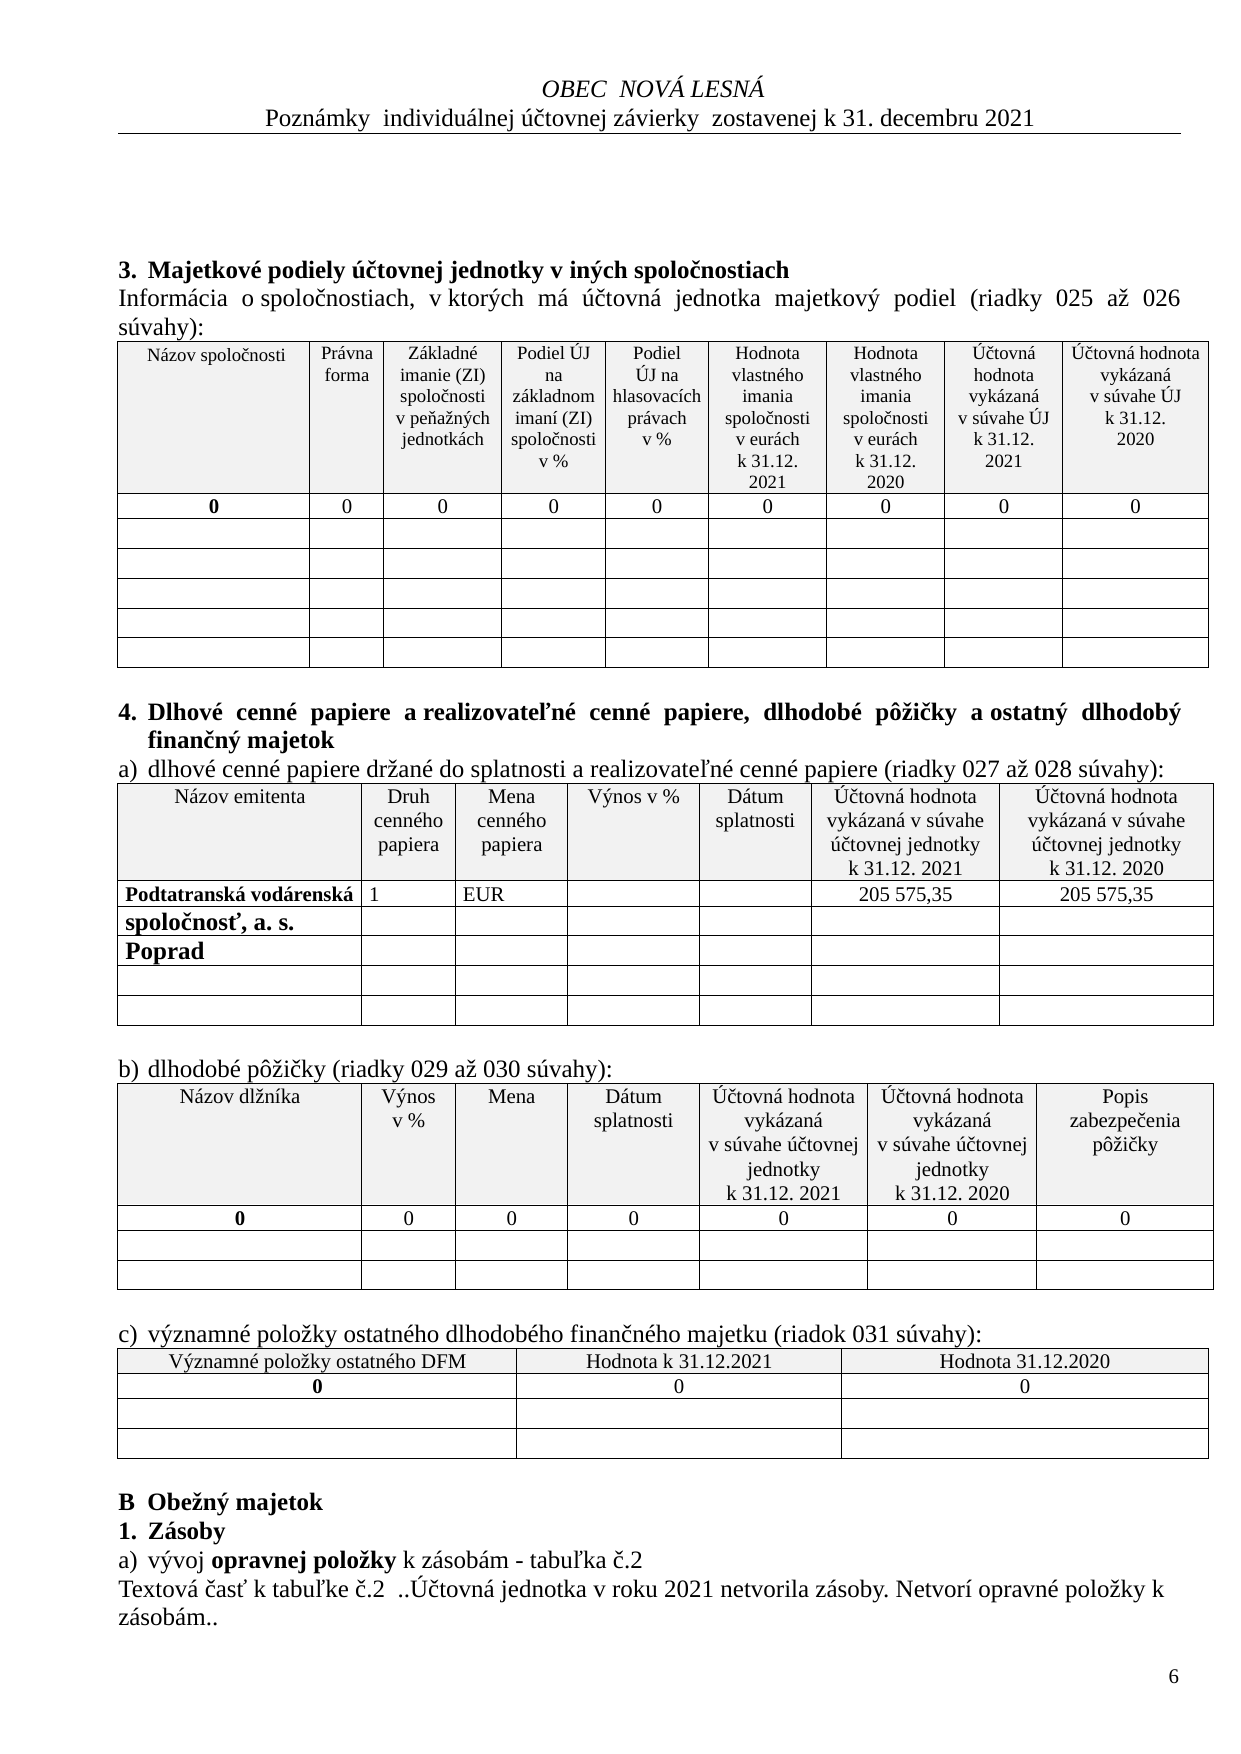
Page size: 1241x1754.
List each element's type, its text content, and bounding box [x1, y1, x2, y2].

table_cell [568, 936, 699, 965]
table_cell 0 [118, 1206, 361, 1230]
table_cell [456, 1231, 567, 1259]
table_cell [568, 881, 699, 906]
list Majetkové podiely účtovnej jednotky v iných spoločnostiach [118, 255, 1181, 283]
table_cell [700, 936, 811, 965]
table_header Účtovná hodnota vykázaná v súvahe účtovnej jednotky k 31.12. 2021 [812, 784, 999, 880]
table_cell [827, 519, 944, 548]
table_cell 0 [118, 494, 309, 518]
table_cell 0 [1063, 494, 1208, 518]
table_header Dátum splatnosti [568, 1084, 699, 1204]
table_header Výnos v % [362, 1084, 455, 1204]
table_cell [812, 907, 999, 935]
table_cell [310, 549, 383, 578]
table_cell [606, 549, 708, 578]
table_cell [456, 907, 567, 935]
table_cell [945, 579, 1062, 607]
table_cell [310, 519, 383, 548]
text Informácia o spoločnostiach, v ktorých má účtovná jednotka majetkový podiel (riadky 025 až 026 súvahy): [118, 283, 1181, 341]
list dlhodobé pôžičky (riadky 029 až 030 súvahy): [118, 1054, 1181, 1083]
table_cell 0 [502, 494, 605, 518]
table_cell Poprad [118, 936, 361, 965]
table_header Názov emitenta [118, 784, 361, 880]
table_cell 0 [827, 494, 944, 518]
table_cell [1000, 996, 1213, 1025]
table_cell [868, 1261, 1036, 1289]
table_cell [362, 907, 455, 935]
table_cell [362, 996, 455, 1025]
table_cell [1063, 519, 1208, 548]
table_cell [842, 1429, 1208, 1458]
table_cell [827, 579, 944, 607]
table_cell 0 [700, 1206, 867, 1230]
table_cell [827, 638, 944, 667]
table_cell [118, 1429, 516, 1458]
table_cell [118, 579, 309, 607]
table_cell 0 [945, 494, 1062, 518]
table_cell 0 [606, 494, 708, 518]
table_cell [118, 966, 361, 995]
table_header Mena cenného papiera [456, 784, 567, 880]
table_cell [709, 519, 826, 548]
table_cell 205 575,35 [812, 881, 999, 906]
table_cell EUR [456, 881, 567, 906]
table_header Podiel ÚJ na hlasovacích právach v % [606, 342, 708, 493]
table_cell [945, 609, 1062, 637]
table_cell [456, 996, 567, 1025]
table_cell [945, 549, 1062, 578]
table_header Hodnota vlastného imania spoločnosti v eurách k 31.12. 2020 [827, 342, 944, 493]
table_cell [606, 638, 708, 667]
table_cell [384, 638, 501, 667]
table_header Právna forma [310, 342, 383, 493]
table_header Účtovná hodnota vykázaná v súvahe účtovnej jednotky k 31.12. 2020 [868, 1084, 1036, 1204]
table_cell [118, 1231, 361, 1259]
table_header Podiel ÚJ na základnom imaní (ZI) spoločnosti v % [502, 342, 605, 493]
table_cell [362, 936, 455, 965]
table_cell [700, 966, 811, 995]
table_cell [517, 1399, 841, 1428]
table_cell [1037, 1261, 1213, 1289]
table_cell [606, 609, 708, 637]
table_cell [1063, 638, 1208, 667]
table_cell [384, 609, 501, 637]
table_header Popis zabezpečenia pôžičky [1037, 1084, 1213, 1204]
table_header Hodnota k 31.12.2021 [517, 1349, 841, 1373]
table_header Dátum splatnosti [700, 784, 811, 880]
table_cell [502, 579, 605, 607]
table_cell [118, 1399, 516, 1428]
table_cell [502, 519, 605, 548]
table_cell [812, 966, 999, 995]
list vývoj opravnej položky k zásobám - tabuľka č.2 [118, 1545, 1181, 1574]
text B Obežný majetok [118, 1487, 1181, 1516]
table_cell [1063, 609, 1208, 637]
table_cell [384, 549, 501, 578]
table_cell [945, 638, 1062, 667]
table_header Hodnota vlastného imania spoločnosti v eurách k 31.12. 2021 [709, 342, 826, 493]
table_cell [1037, 1231, 1213, 1259]
table_cell [384, 519, 501, 548]
table_cell [502, 609, 605, 637]
list Zásoby [118, 1516, 1181, 1545]
table_header Hodnota 31.12.2020 [842, 1349, 1208, 1373]
table_header Významné položky ostatného DFM [118, 1349, 516, 1373]
table_cell 0 [709, 494, 826, 518]
table_cell [812, 996, 999, 1025]
table_cell 0 [362, 1206, 455, 1230]
table_cell spoločnosť, a. s. [118, 907, 361, 935]
table_cell [1000, 966, 1213, 995]
table_cell [700, 996, 811, 1025]
table_header Názov dlžníka [118, 1084, 361, 1204]
table_cell [700, 881, 811, 906]
list významné položky ostatného dlhodobého finančného majetku (riadok 031 súvahy): [118, 1319, 1181, 1348]
table_cell [384, 579, 501, 607]
table_cell [502, 549, 605, 578]
table_cell 0 [568, 1206, 699, 1230]
table_header Účtovná hodnota vykázaná v súvahe ÚJ k 31.12. 2020 [1063, 342, 1208, 493]
table_cell [945, 519, 1062, 548]
table_cell [456, 936, 567, 965]
table_header Mena [456, 1084, 567, 1204]
table_cell [502, 638, 605, 667]
table_cell [568, 907, 699, 935]
table_cell [118, 609, 309, 637]
table_header Výnos v % [568, 784, 699, 880]
table_cell [456, 966, 567, 995]
table_cell [568, 996, 699, 1025]
table_cell [517, 1429, 841, 1458]
table_cell [709, 579, 826, 607]
table_cell [709, 638, 826, 667]
table_cell 0 [842, 1374, 1208, 1398]
table_cell [868, 1231, 1036, 1259]
table_cell 0 [517, 1374, 841, 1398]
table_cell [700, 1261, 867, 1289]
table_cell [606, 519, 708, 548]
table_cell [700, 1231, 867, 1259]
table_header Druh cenného papiera [362, 784, 455, 880]
table_cell [568, 966, 699, 995]
table_cell [118, 519, 309, 548]
table_header Účtovná hodnota vykázaná v súvahe účtovnej jednotky k 31.12. 2020 [1000, 784, 1213, 880]
list Dlhové cenné papiere a realizovateľné cenné papiere, dlhodobé pôžičky a ostatný dlhodobý finančný majetok [118, 697, 1181, 754]
table_cell [709, 549, 826, 578]
table_cell [118, 638, 309, 667]
table_cell [1000, 936, 1213, 965]
table_cell [606, 579, 708, 607]
table_cell 0 [118, 1374, 516, 1398]
table_cell [362, 1231, 455, 1259]
table_cell [362, 966, 455, 995]
table_cell [568, 1231, 699, 1259]
table_cell 1 [362, 881, 455, 906]
table_cell [842, 1399, 1208, 1428]
table_cell [310, 579, 383, 607]
table_header Názov spoločnosti [118, 342, 309, 493]
table_cell 0 [1037, 1206, 1213, 1230]
table_cell [118, 1261, 361, 1289]
table_cell [568, 1261, 699, 1289]
table_cell [1063, 549, 1208, 578]
table_cell 0 [868, 1206, 1036, 1230]
table_header Účtovná hodnota vykázaná v súvahe ÚJ k 31.12. 2021 [945, 342, 1062, 493]
table_cell [1063, 579, 1208, 607]
table_cell [118, 996, 361, 1025]
table_cell [1000, 907, 1213, 935]
table_cell [310, 609, 383, 637]
table_cell Podtatranská vodárenská [118, 881, 361, 906]
list dlhové cenné papiere držané do splatnosti a realizovateľné cenné papiere (riadky 027 až 028 súvahy): [118, 754, 1181, 783]
table_cell [812, 936, 999, 965]
table_cell [827, 549, 944, 578]
table_cell [827, 609, 944, 637]
table_cell [118, 549, 309, 578]
table_cell [700, 907, 811, 935]
table_cell 0 [310, 494, 383, 518]
text Textová časť k tabuľke č.2 ..Účtovná jednotka v roku 2021 netvorila zásoby. Netvorí opravné položky k zásobám.. [118, 1574, 1181, 1631]
table_cell [310, 638, 383, 667]
table_cell [456, 1261, 567, 1289]
table_header Účtovná hodnota vykázaná v súvahe účtovnej jednotky k 31.12. 2021 [700, 1084, 867, 1204]
table_cell [362, 1261, 455, 1289]
table_cell 0 [456, 1206, 567, 1230]
table_cell 205 575,35 [1000, 881, 1213, 906]
table_cell [709, 609, 826, 637]
table_header Základné imanie (ZI) spoločnosti v peňažných jednotkách [384, 342, 501, 493]
table_cell 0 [384, 494, 501, 518]
